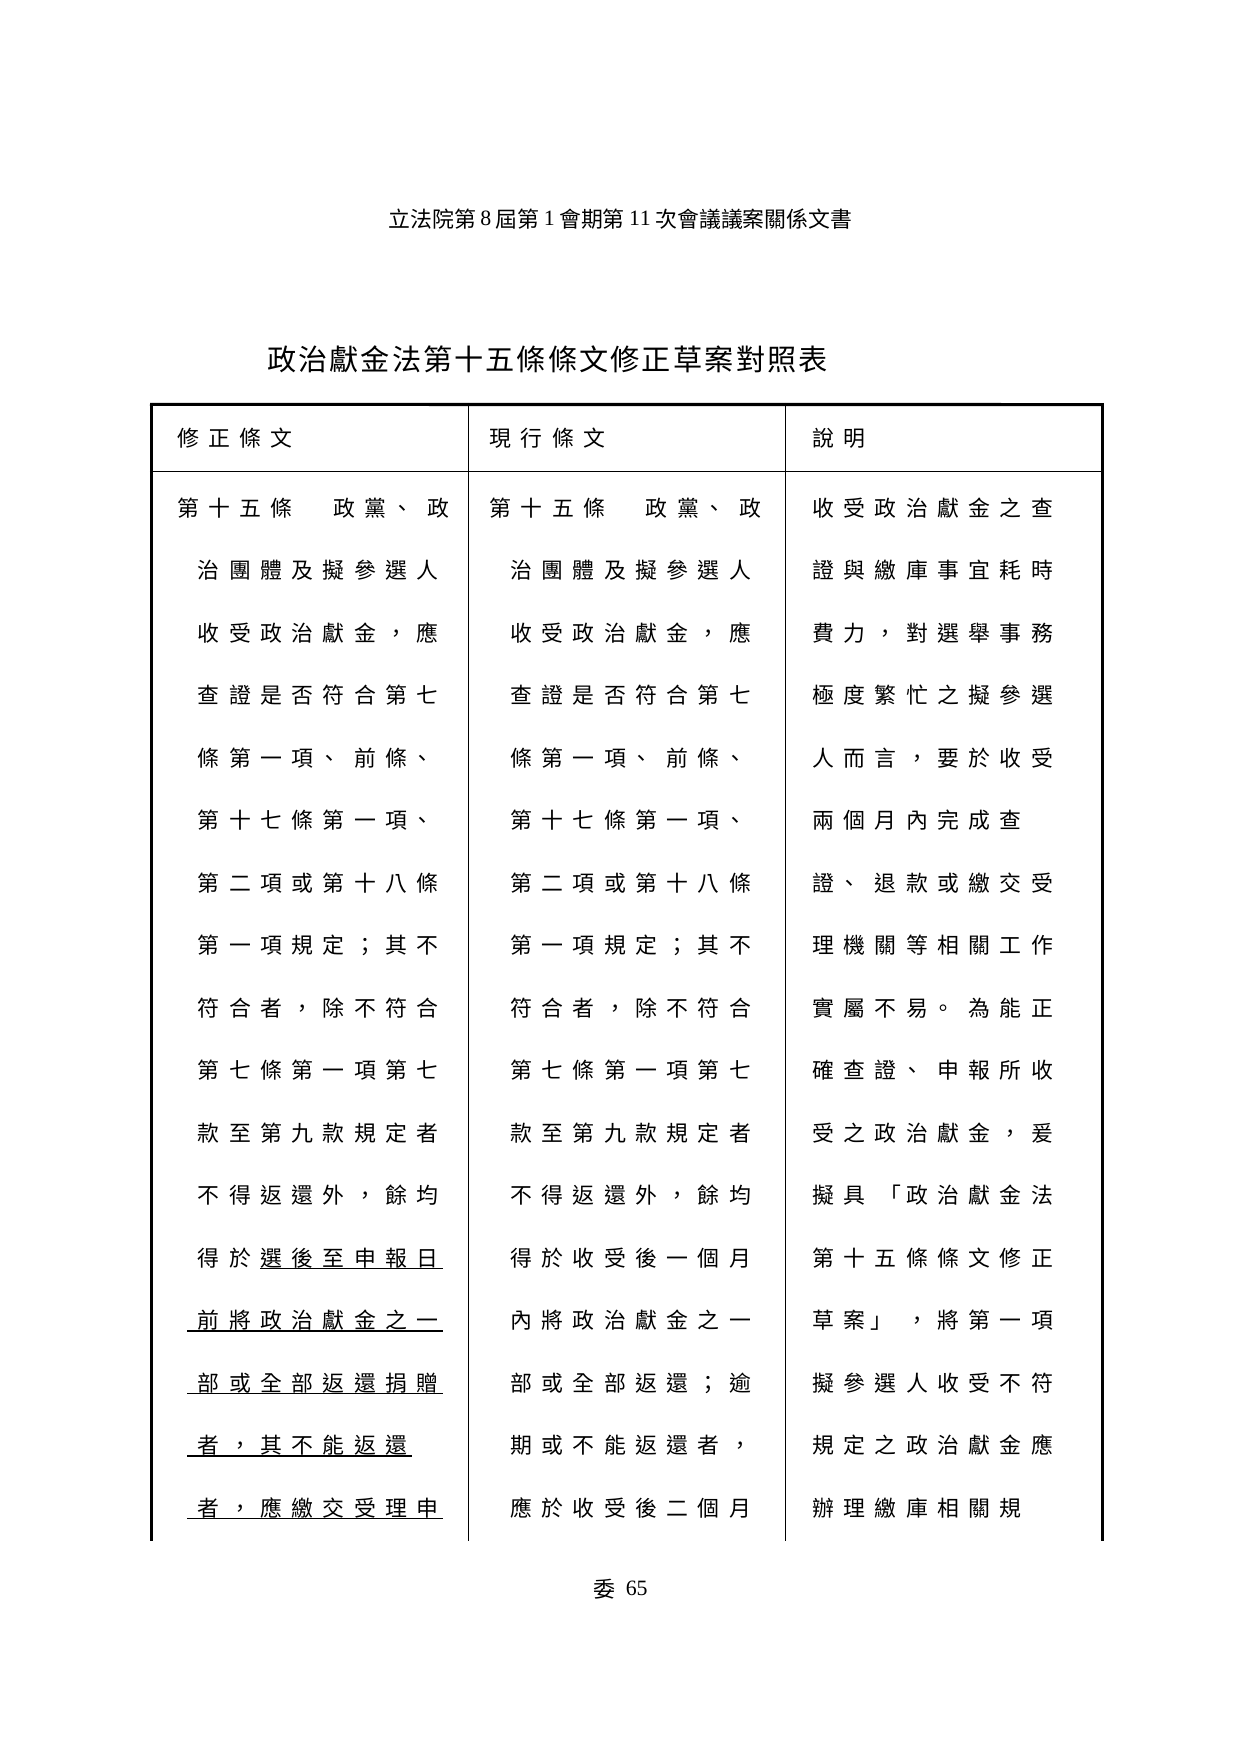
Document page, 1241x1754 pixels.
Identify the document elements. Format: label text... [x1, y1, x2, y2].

table_cell 說明 [786, 407, 1101, 471]
table_cell 現行條文 [469, 407, 785, 471]
table_header 政治獻金法第十五條條文修正草案對照表 [151, 313, 1102, 403]
table_cell 收受政治獻金之查證與繳庫事宜耗時費力，對選舉事務極度繁忙之擬參選人而言，要於收受兩個月內完成查證、退款或繳交受理機關等相關工作實屬不易。為能正確查證、申報所收受之政治獻金，爰擬具「政治獻金法第十五條條文修正草案」，將第一項擬參選人收受不符規定之政治獻金應辦理繳庫相關規 [786, 472, 1101, 1541]
table_cell 第十五條 政黨、政治團體及擬參選人收受政治獻金，應查證是否符合第七條第一項、前條、第十七條第一項、第二項或第十八條第一項規定；其不符合者，除不符合第七條第一項第七款至第九款規定者不得返還外，餘均得於收受後一個月內將政治獻金之一部或全部返還；逾期或不能返還者，應於收受後二個月 [469, 472, 785, 1541]
table_cell 第十五條 政黨、政治團體及擬參選人收受政治獻金，應查證是否符合第七條第一項、前條、第十七條第一項、第二項或第十八條第一項規定；其不符合者，除不符合第七條第一項第七款至第九款規定者不得返還外，餘均得於選後至申報日前將政治獻金之一部或全部返還捐贈者，其不能返還者，應繳交受理申 [153, 472, 468, 1541]
table_cell 修正條文 [153, 406, 468, 471]
